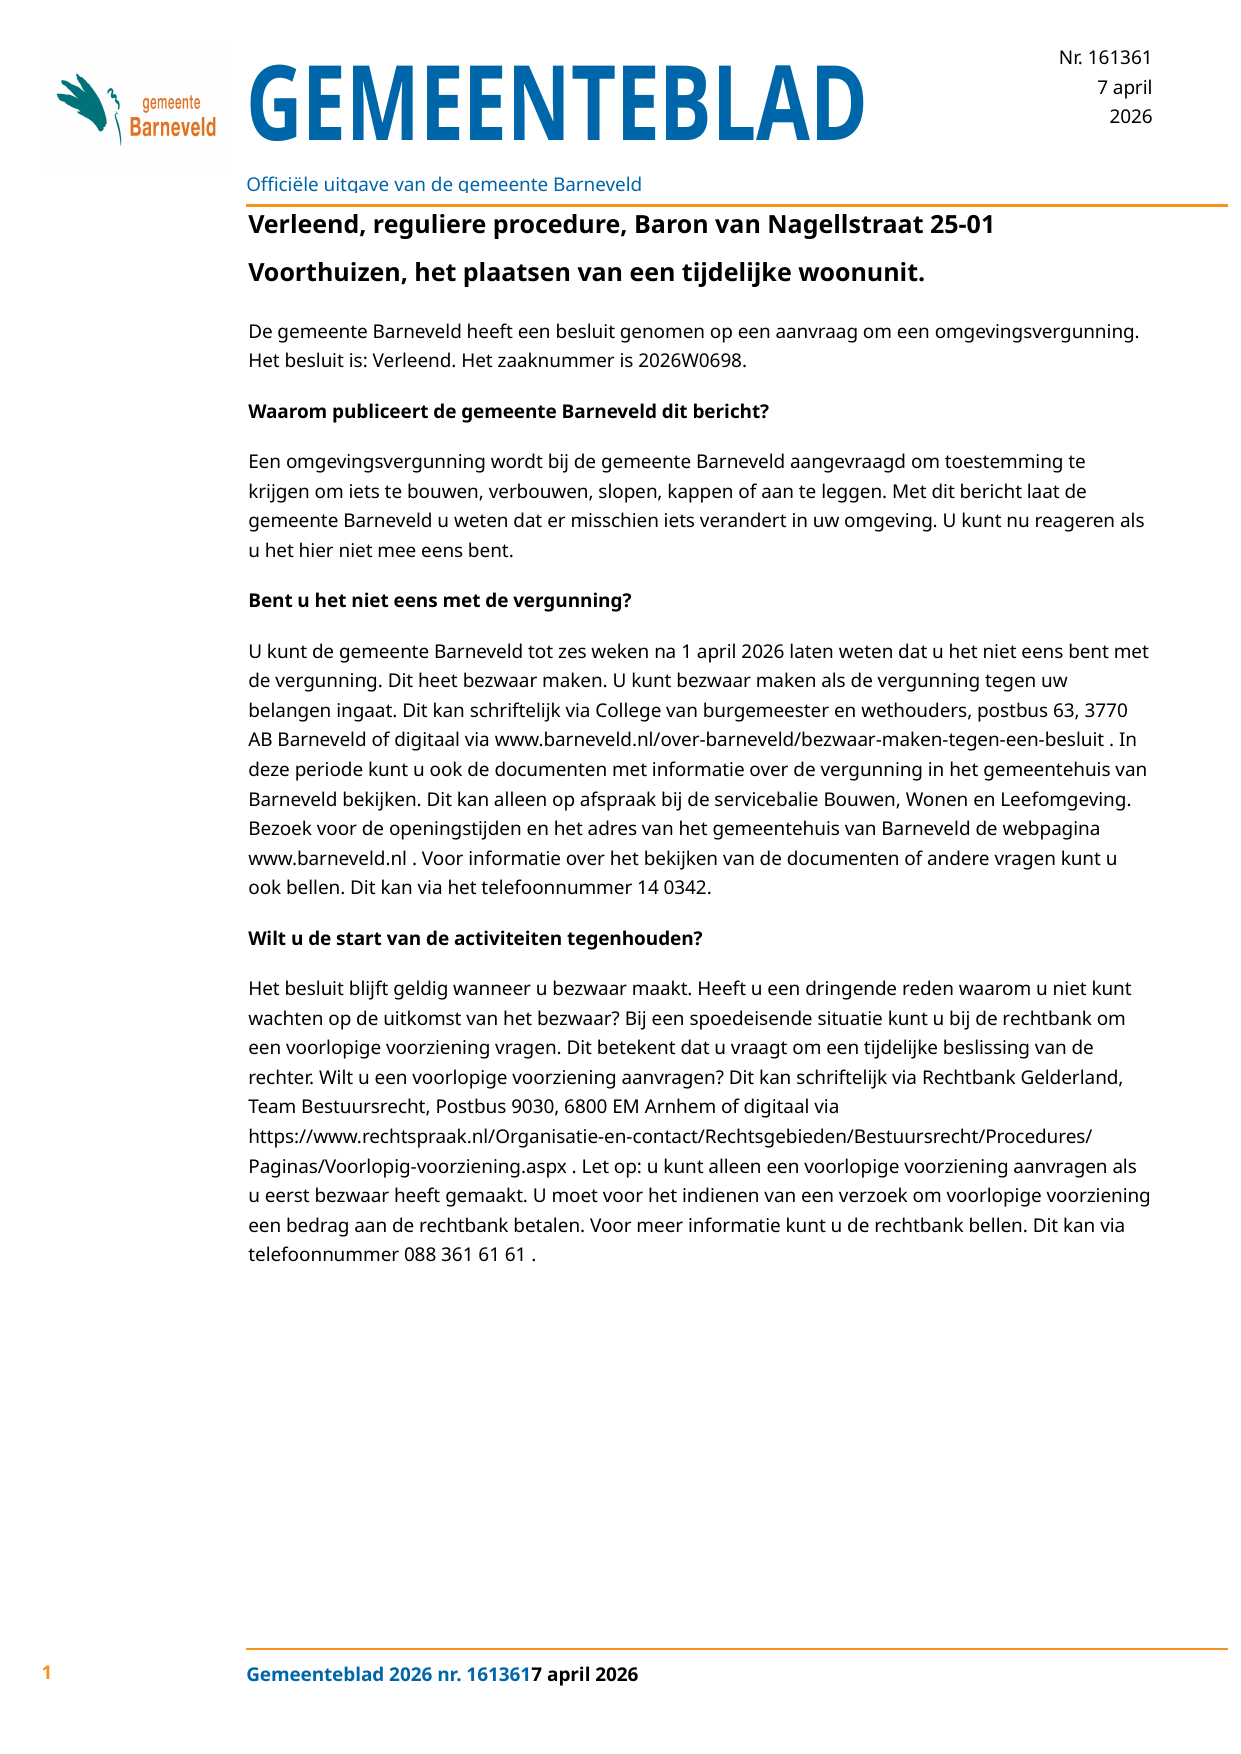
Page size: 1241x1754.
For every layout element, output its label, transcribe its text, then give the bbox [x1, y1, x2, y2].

picture [41, 47, 231, 172]
text Wilt u de start van de activiteiten tegenhouden? [248, 925, 1152, 951]
text Waarom publiceert de gemeente Barneveld dit bericht? [248, 398, 1152, 424]
text Het besluit blijft geldig wanneer u bezwaar maakt. Heeft u een dringende reden waarom u niet kunt wachten op de uitkomst van het bezwaar? Bij een spoedeisende situatie kunt u bij de rechtbank om een voorlopige voorziening vragen. Dit betekent dat u vraagt om een tijdelijke beslissing van de rechter. Wilt u een voorlopige voorziening aanvragen? Dit kan schriftelijk via Rechtbank Gelderland, Team Bestuursrecht, Postbus 9030, 6800 EM Arnhem of digitaal via https://www.rechtspraak.nl/Organisatie-en-contact/Rechtsgebieden/Bestuursrecht/Procedures/Paginas/Voorlopig-voorziening.aspx . Let op: u kunt alleen een voorlopige voorziening aanvragen als u eerst bezwaar heeft gemaakt. U moet voor het indienen van een verzoek om voorlopige voorziening een bedrag aan de rechtbank betalen. Voor meer informatie kunt u de rechtbank bellen. Dit kan via telefoonnummer 088 361 61 61 . [248, 975, 1152, 1267]
text De gemeente Barneveld heeft een besluit genomen op een aanvraag om een omgevingsvergunning. Het besluit is: Verleend. Het zaaknummer is 2026W0698. [248, 318, 1152, 373]
text Bent u het niet eens met de vergunning? [248, 587, 1152, 613]
text Verleend, reguliere procedure, Baron van Nagellstraat 25-01 Voorthuizen, het plaatsen van een tijdelijke woonunit. [248, 207, 1152, 288]
text Een omgevingsvergunning wordt bij de gemeente Barneveld aangevraagd om toestemming te krijgen om iets te bouwen, verbouwen, slopen, kappen of aan te leggen. Met dit bericht laat de gemeente Barneveld u weten dat er misschien iets verandert in uw omgeving. U kunt nu reageren als u het hier niet mee eens bent. [248, 448, 1152, 563]
text U kunt de gemeente Barneveld tot zes weken na 1 april 2026 laten weten dat u het niet eens bent met de vergunning. Dit heet bezwaar maken. U kunt bezwaar maken als de vergunning tegen uw belangen ingaat. Dit kan schriftelijk via College van burgemeester en wethouders, postbus 63, 3770 AB Barneveld of digitaal via www.barneveld.nl/over-barneveld/bezwaar-maken-tegen-een-besluit . In deze periode kunt u ook de documenten met informatie over de vergunning in het gemeentehuis van Barneveld bekijken. Dit kan alleen op afspraak bij de servicebalie Bouwen, Wonen en Leefomgeving. Bezoek voor de openingstijden en het adres van het gemeentehuis van Barneveld de webpagina www.barneveld.nl . Voor informatie over het bekijken van de documenten of andere vragen kunt u ook bellen. Dit kan via het telefoonnummer 14 0342. [248, 638, 1152, 900]
